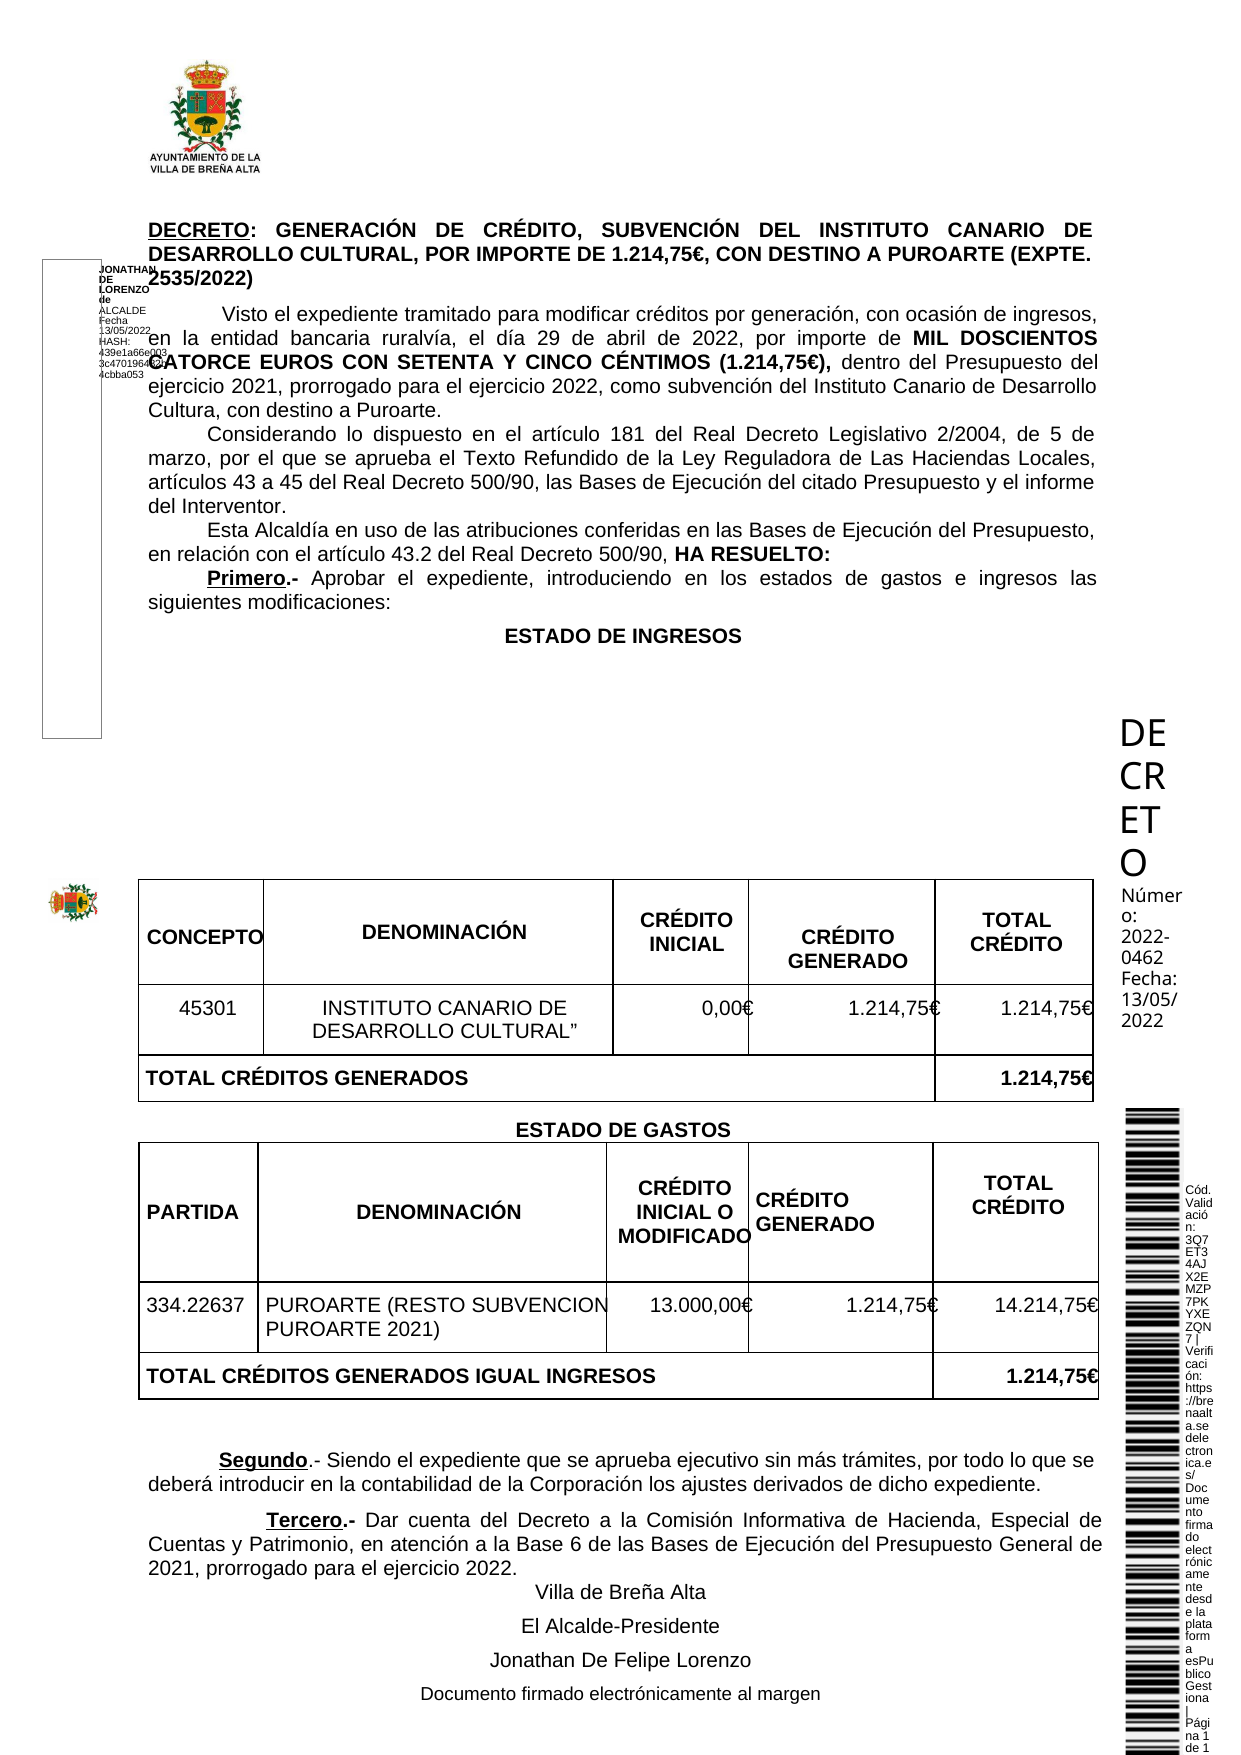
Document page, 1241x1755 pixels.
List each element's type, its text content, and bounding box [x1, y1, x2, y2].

table_header TOTAL CRÉDITO [936, 880, 1092, 983]
text DECRETO [1119, 711, 1186, 885]
subtitle ESTADO DE INGRESOS [185, 624, 1061, 648]
table_cell 1.214,75€ [934, 1353, 1098, 1398]
text Segundo.- Siendo el expediente que se aprueba ejecutivo sin más trámites, por todo lo que se deberá introducir en la contabilidad de la Corporación los ajustes derivados de dicho expediente. [148, 1448, 1108, 1496]
table_cell 14.214,75€ [934, 1283, 1098, 1352]
table_cell 1.214,75€ [749, 985, 934, 1054]
subtitle DECRETO: GENERACIÓN DE CRÉDITO, SUBVENCIÓN DEL INSTITUTO CANARIO DE DESARROLLO CULTURAL, POR IMPORTE DE 1.214,75€, CON DESTINO A PUROARTE (EXPTE. 2535/2022) [148, 218, 1093, 290]
text Documento firmado electrónicamente al margen [185, 1683, 1056, 1704]
table_cell TOTAL CRÉDITOS GENERADOS [139, 1056, 934, 1101]
subtitle ESTADO DE GASTOS [185, 1118, 1061, 1142]
text Considerando lo dispuesto en el artículo 181 del Real Decreto Legislativo 2/2004, de 5 de marzo, por el que se aprueba el Texto Refundido de la Ley Reguladora de Las Haciendas Locales, artículos 43 a 45 del Real Decreto 500/90, las Bases de Ejecución del citado Presupuesto y el informe del Interventor. [148, 422, 1097, 518]
text Cód. Validación: 3Q7ET34AJX2EMZP7PKYXEZQN7 | Verificación: https://brenaalta.sedelectronica.es/ Documento firmado electrónicamente desde la plataforma esPublico Gestiona | Página 1 de 1 [1185, 1185, 1214, 1754]
subtitle DECRETO: GENERACIÓN DE CRÉDITO, SUBVENCIÓN DEL INSTITUTO CANARIO DE DESARROLLO CULTURAL, POR IMPORTE DE 1.214,75€, CON DESTINO A PUROARTE (EXPTE. 2535/2022) [43, 260, 101, 738]
table_header PARTIDA [140, 1143, 257, 1281]
text [1183, 1182, 1214, 1754]
text Tercero.- Dar cuenta del Decreto a la Comisión Informativa de Hacienda, Especial de Cuentas y Patrimonio, en atención a la Base 6 de las Bases de Ejecución del Presupuesto General de 2021, prorrogado para el ejercicio 2022. [148, 1508, 1104, 1580]
text Esta Alcaldía en uso de las atribuciones conferidas en las Bases de Ejecución del Presupuesto, en relación con el artículo 43.2 del Real Decreto 500/90, HA RESUELTO: [148, 518, 1097, 566]
text Jonathan De Felipe Lorenzo [185, 1648, 1056, 1672]
table_header DENOMINACIÓN [259, 1143, 606, 1281]
text Número: 2022-0462 Fecha: 13/05/2022 [1121, 885, 1186, 1032]
subtitle [1117, 709, 1186, 1056]
table_header CRÉDITO INICIAL O MODIFICADO [607, 1143, 748, 1281]
text Primero.- Aprobar el expediente, introduciendo en los estados de gastos e ingresos las siguientes modificaciones: [148, 566, 1097, 614]
table_cell 1.214,75€ [749, 1283, 932, 1352]
text Visto el expediente tramitado para modificar créditos por generación, con ocasión de ingresos, en la entidad bancaria ruralvía, el día 29 de abril de 2022, por importe de MIL DOSCIENTOS CATORCE EUROS CON SETENTA Y CINCO CÉNTIMOS (1.214,75€), dentro del Presupuesto del ejercicio 2021, prorrogado para el ejercicio 2022, como subvención del Instituto Canario de Desarrollo Cultura, con destino a Puroarte. [148, 302, 1099, 422]
table_cell 1.214,75€ [936, 1056, 1092, 1101]
table_cell 334.22637 [140, 1283, 257, 1352]
table_header TOTAL CRÉDITO [934, 1143, 1098, 1281]
table_header CRÉDITO INICIAL [614, 880, 748, 983]
table_header DENOMINACIÓN [264, 880, 612, 983]
table_cell 0,00€ [614, 985, 748, 1054]
table_header CRÉDITO GENERADO [749, 1143, 932, 1281]
table_cell 45301 [139, 985, 263, 1054]
table_cell PUROARTE (RESTO SUBVENCION PUROARTE 2021) [259, 1283, 606, 1352]
table_cell INSTITUTO CANARIO DE DESARROLLO CULTURAL” [264, 985, 612, 1054]
table_cell TOTAL CRÉDITOS GENERADOS IGUAL INGRESOS [140, 1353, 932, 1398]
table_cell 13.000,00€ [607, 1283, 748, 1352]
table_header CONCEPTO [139, 880, 263, 983]
table_cell 1.214,75€ [936, 985, 1092, 1054]
table_header CRÉDITO GENERADO [749, 880, 934, 983]
text Villa de Breña Alta El Alcalde-Presidente [521, 1580, 721, 1638]
